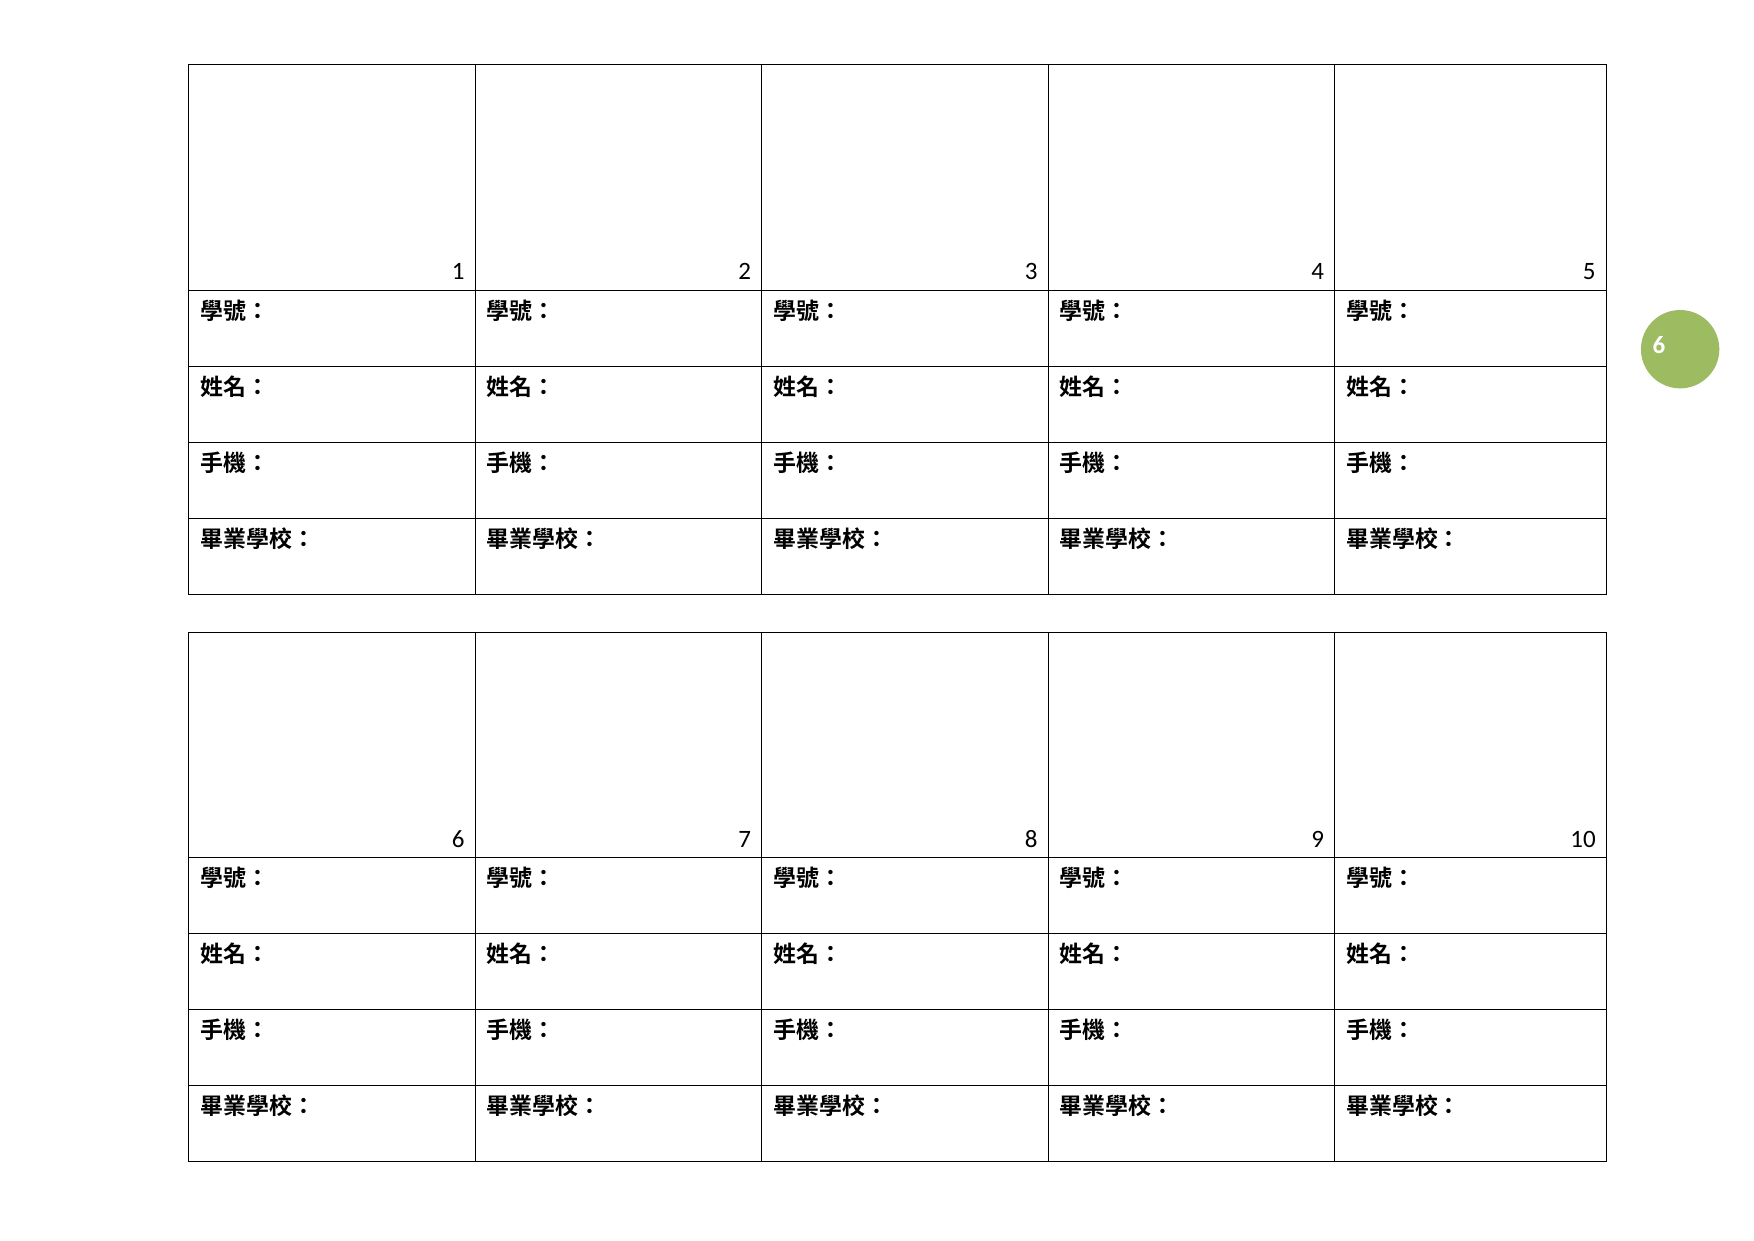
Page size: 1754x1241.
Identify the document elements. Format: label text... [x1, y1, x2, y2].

table_cell 學號： [1049, 858, 1334, 933]
table_cell 學號： [1335, 858, 1606, 933]
table_cell 學號： [762, 858, 1048, 933]
table_cell 學號： [476, 291, 761, 366]
table_cell 姓名： [476, 367, 761, 442]
table_header 10 [1335, 633, 1606, 857]
table_header 1 [189, 65, 475, 289]
table_cell 畢業學校： [762, 1086, 1048, 1161]
table_cell 畢業學校： [476, 1086, 761, 1161]
table_cell 手機： [762, 443, 1048, 518]
table_cell 手機： [189, 443, 475, 518]
table_header 4 [1049, 65, 1334, 289]
table_cell 姓名： [476, 934, 761, 1009]
table_cell 手機： [1335, 1010, 1606, 1085]
table_cell 畢業學校： [1335, 519, 1606, 594]
table_header 9 [1049, 633, 1334, 857]
table_cell 姓名： [1049, 934, 1334, 1009]
table_cell 學號： [189, 291, 475, 366]
table_header 5 [1335, 65, 1606, 289]
table_cell 手機： [1049, 443, 1334, 518]
table_cell 手機： [762, 1010, 1048, 1085]
table_cell 姓名： [189, 367, 475, 442]
table_cell 姓名： [189, 934, 475, 1009]
table_cell 畢業學校： [1049, 519, 1334, 594]
table_cell 姓名： [762, 934, 1048, 1009]
table_cell 畢業學校： [189, 1086, 475, 1161]
table_header 8 [762, 633, 1048, 857]
table_cell 學號： [762, 291, 1048, 366]
table_cell 畢業學校： [189, 519, 475, 594]
table_cell 畢業學校： [1335, 1086, 1606, 1161]
table_cell 畢業學校： [1049, 1086, 1334, 1161]
table_cell 學號： [1049, 291, 1334, 366]
table_cell 姓名： [1335, 934, 1606, 1009]
table_cell 手機： [476, 1010, 761, 1085]
table_cell 學號： [476, 858, 761, 933]
table_cell 姓名： [1335, 367, 1606, 442]
table_cell 學號： [189, 858, 475, 933]
table_cell 手機： [1335, 443, 1606, 518]
table_header 3 [762, 65, 1048, 289]
table_cell 畢業學校： [476, 519, 761, 594]
table_cell 姓名： [1049, 367, 1334, 442]
table_header 7 [476, 633, 761, 857]
table_cell 手機： [476, 443, 761, 518]
table_header 2 [476, 65, 761, 289]
table_cell 手機： [1049, 1010, 1334, 1085]
table_cell 手機： [189, 1010, 475, 1085]
table_cell 畢業學校： [762, 519, 1048, 594]
table_cell 姓名： [762, 367, 1048, 442]
table_header 6 [189, 633, 475, 857]
table_cell 學號： [1335, 291, 1606, 366]
